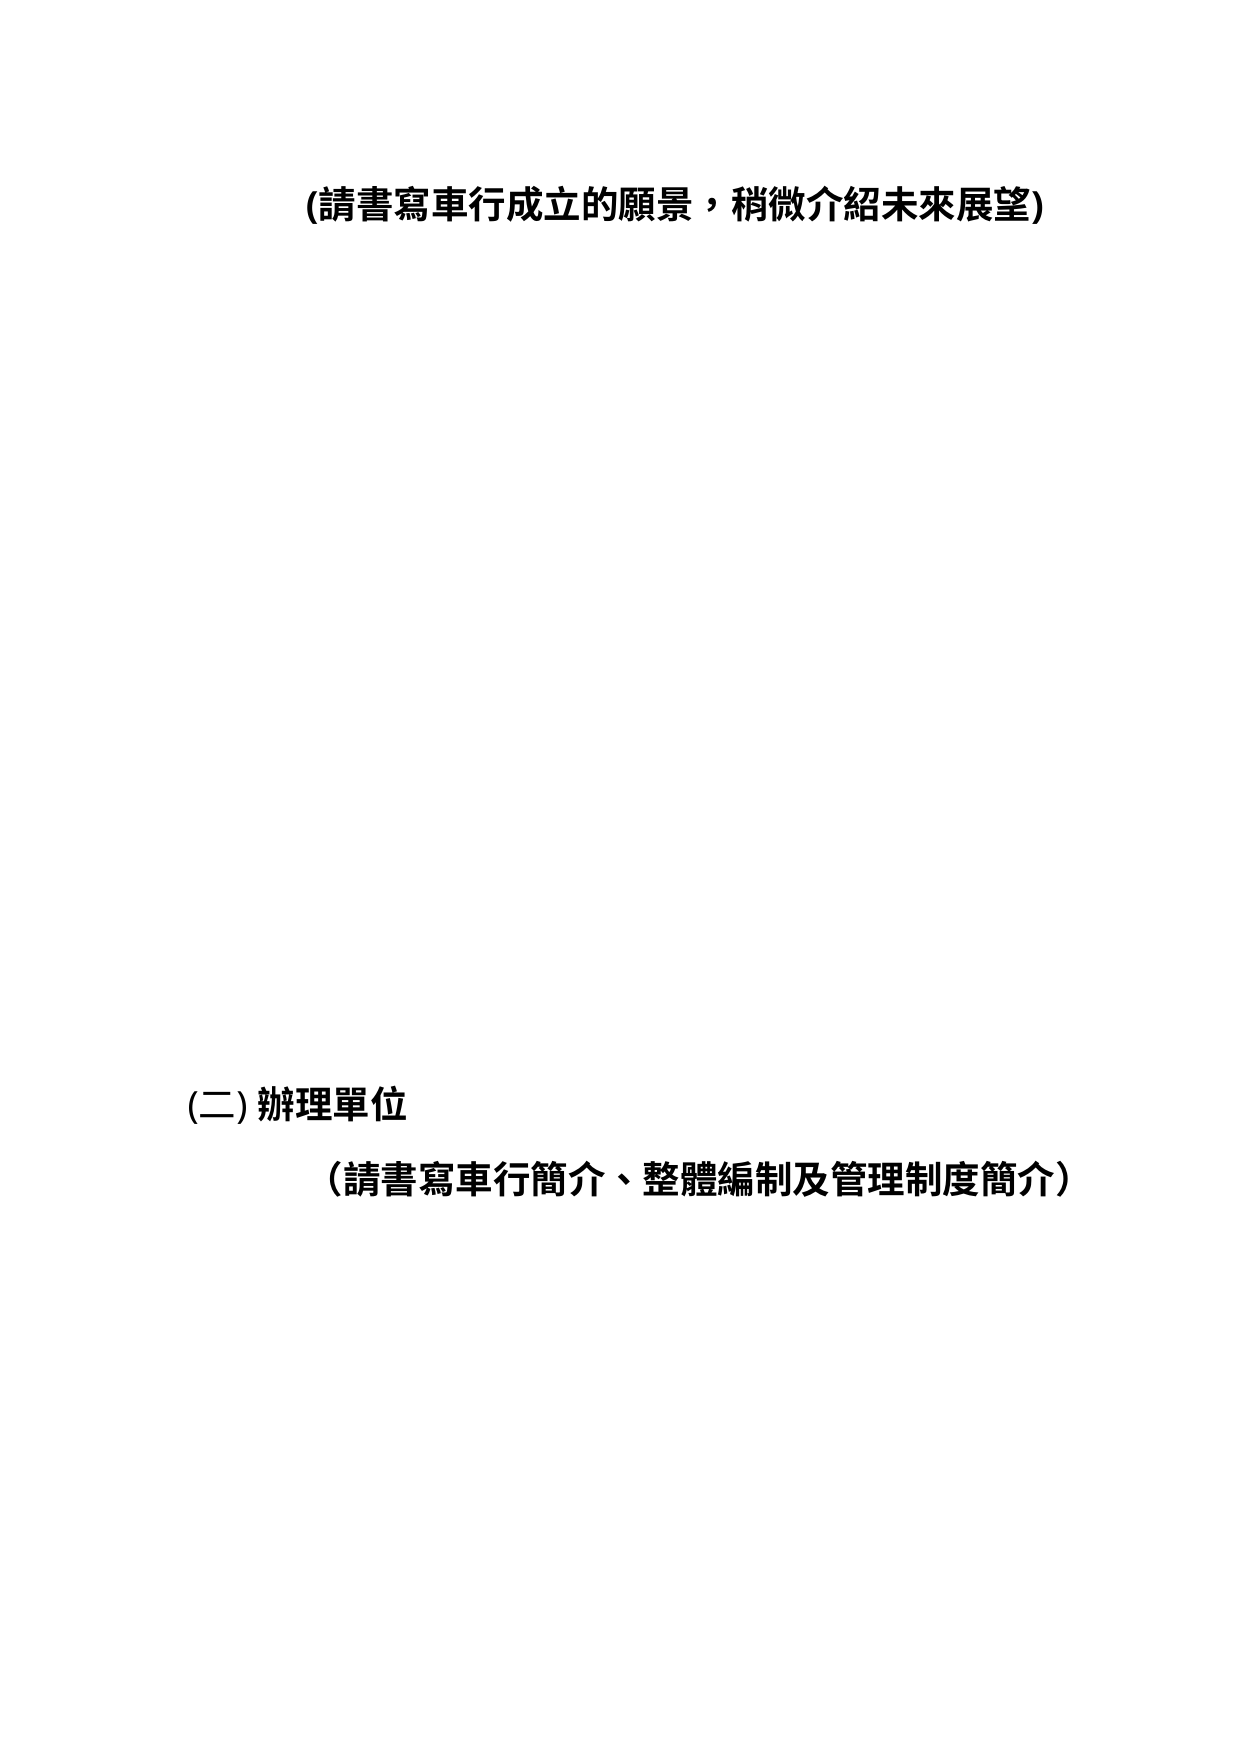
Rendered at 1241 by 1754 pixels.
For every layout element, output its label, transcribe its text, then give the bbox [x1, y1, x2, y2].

text (請書寫車行成立的願景，稍微介紹未來展望) [306, 164, 1093, 239]
list 辦理單位 [187, 1064, 1093, 1139]
text （請書寫車行簡介、整體編制及管理制度簡介） [306, 1139, 1093, 1214]
